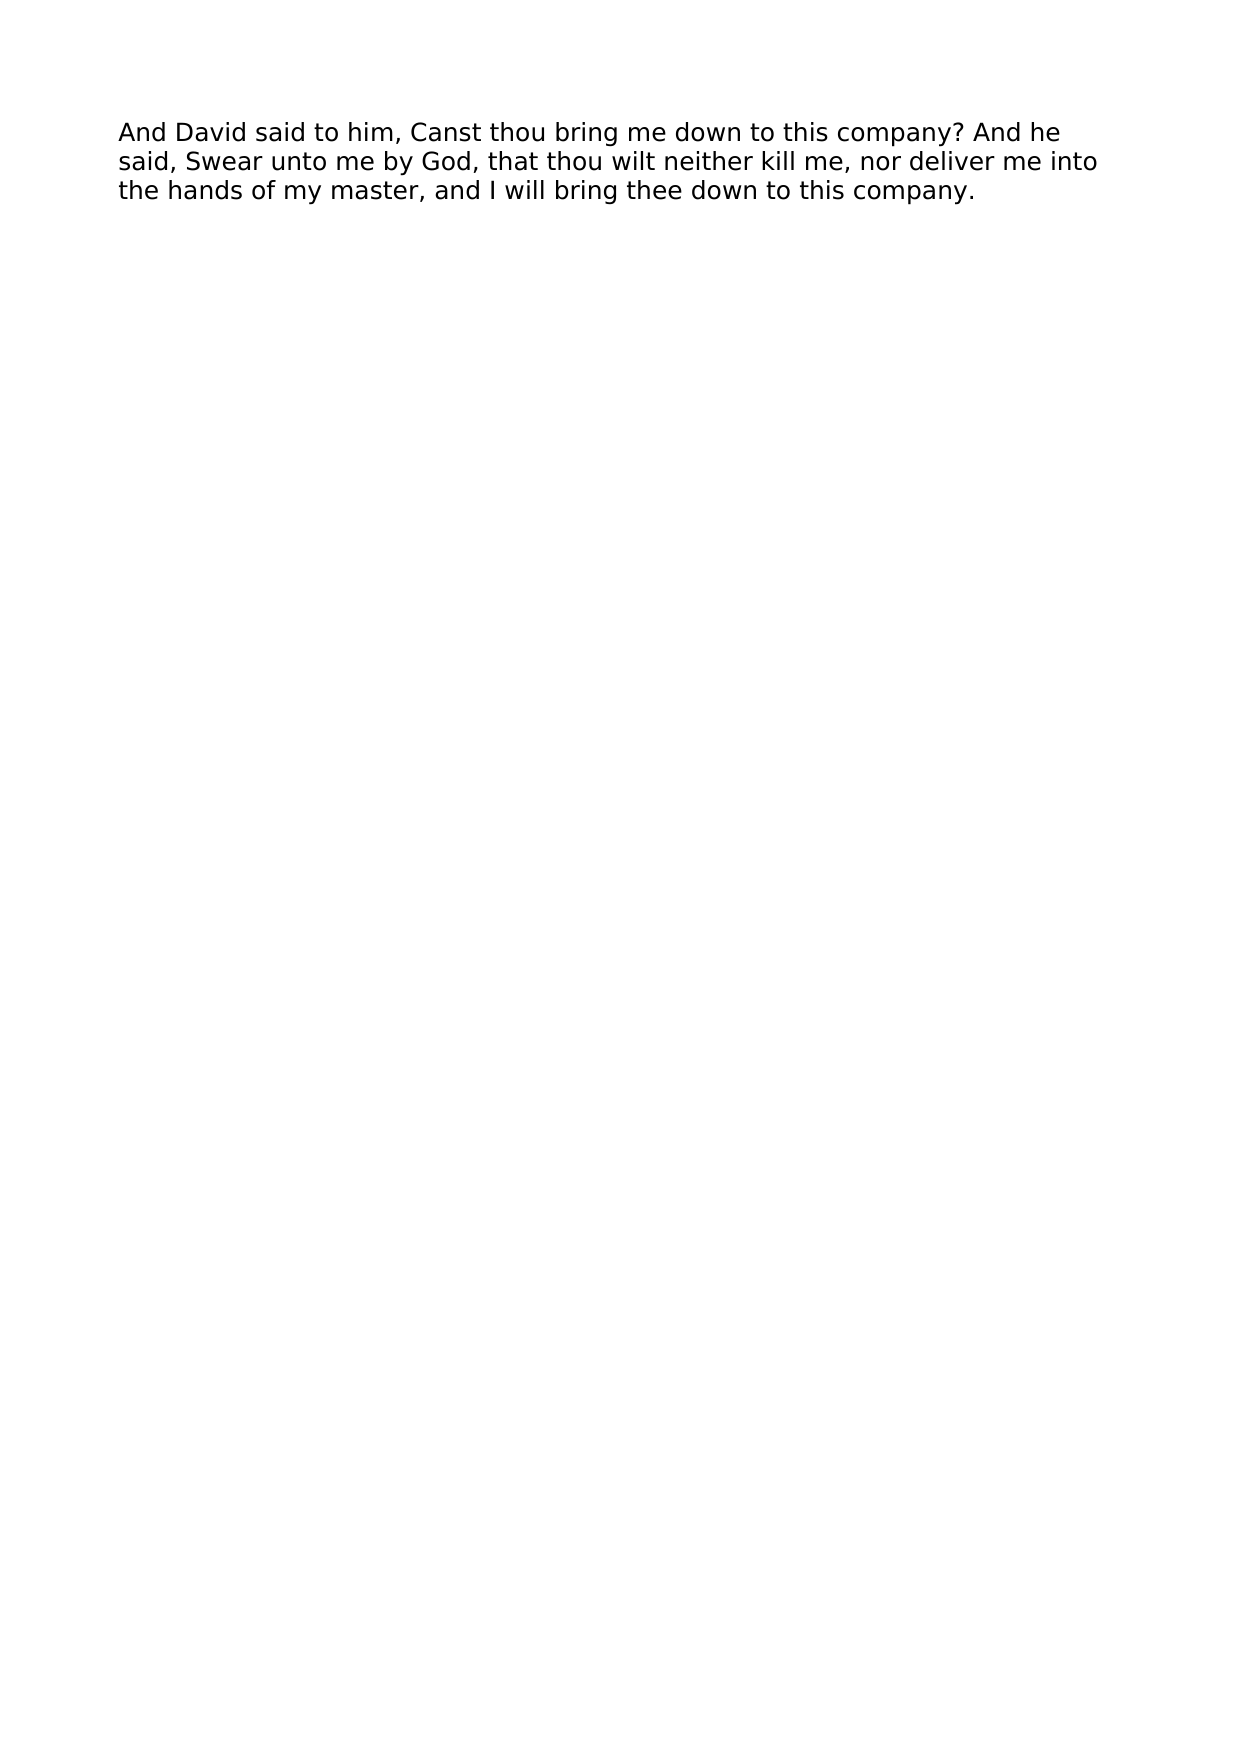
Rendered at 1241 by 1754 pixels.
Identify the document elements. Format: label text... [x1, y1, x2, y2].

text And David said to him, Canst thou bring me down to this company? And he said, Swear unto me by God, that thou wilt neither kill me, nor deliver me into the hands of my master, and I will bring thee down to this company. [118, 118, 1122, 206]
